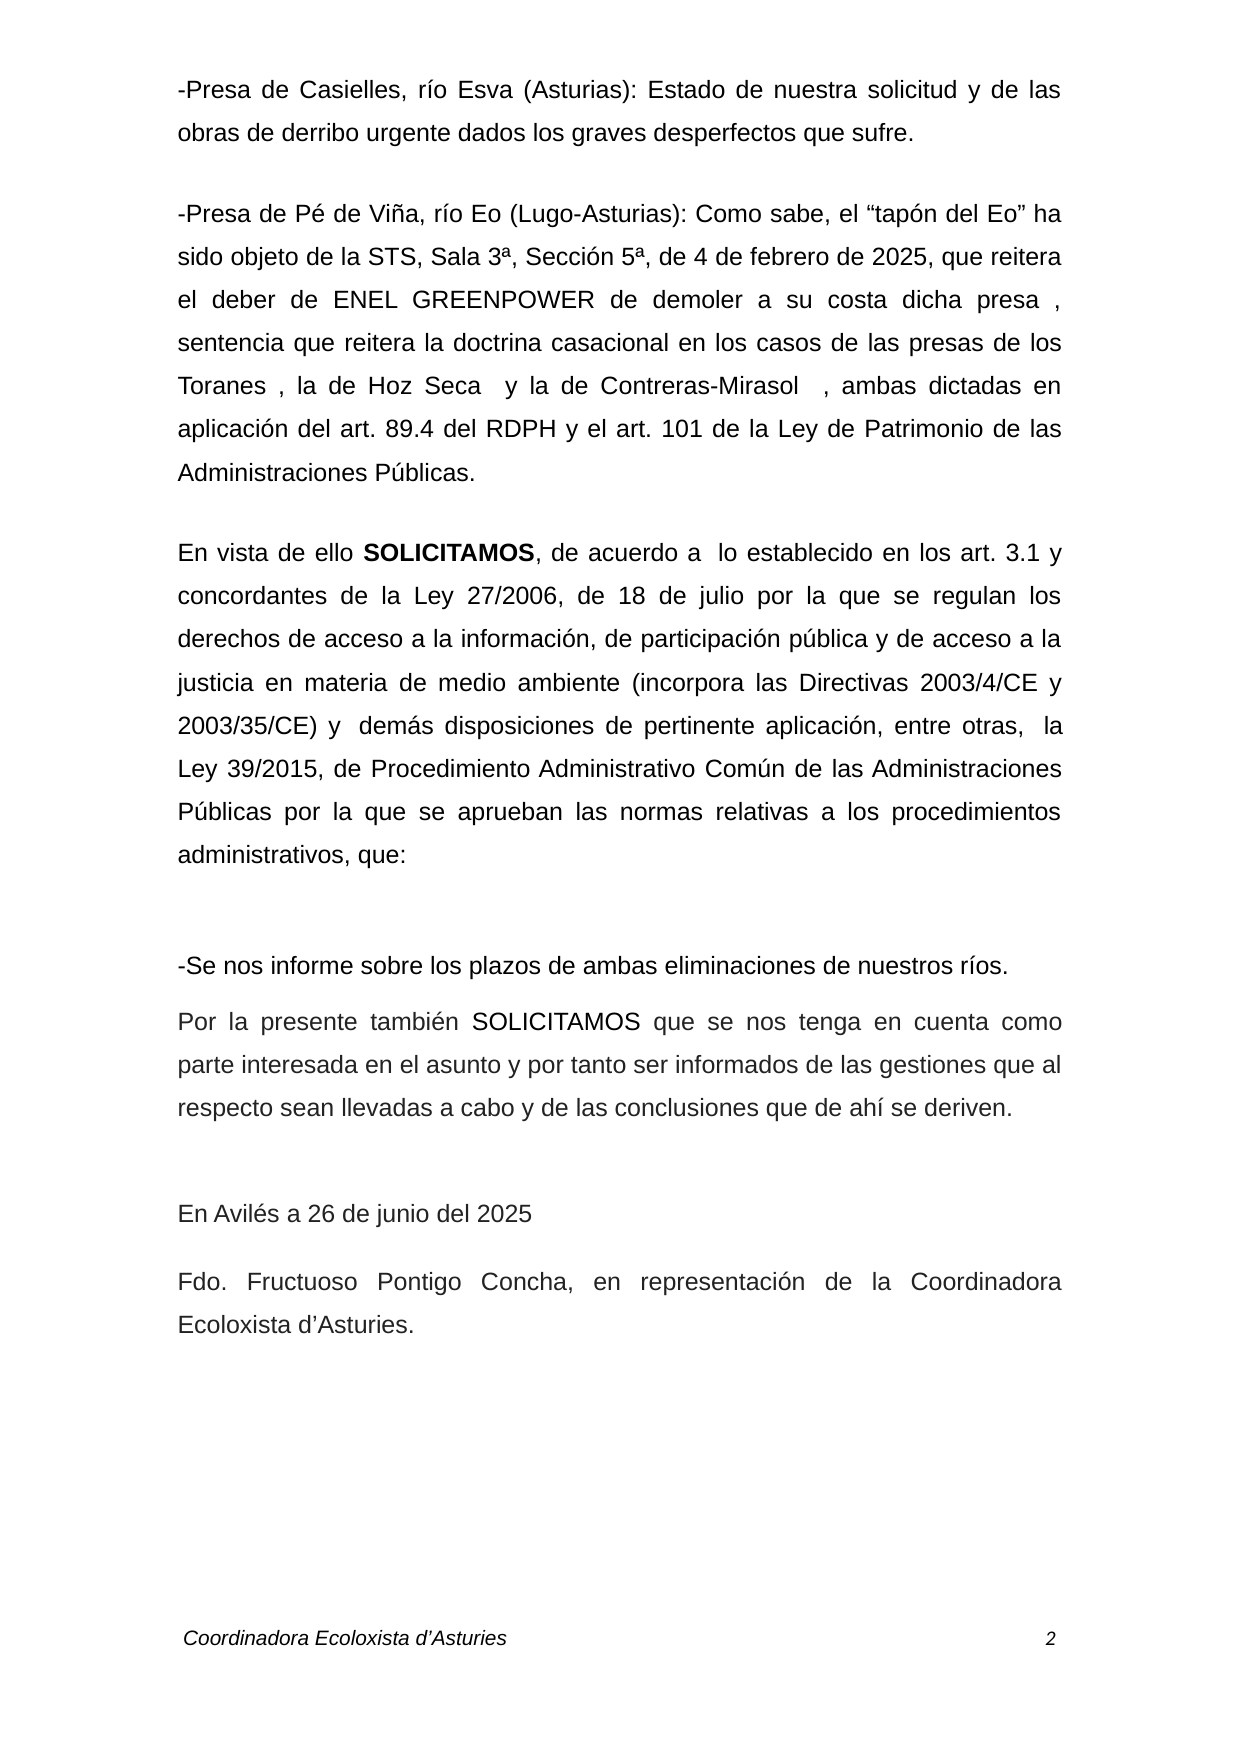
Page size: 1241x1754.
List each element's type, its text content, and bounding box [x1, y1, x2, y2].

text -Presa de Casielles, río Esva (Asturias): Estado de nuestra solicitud y de las obras de derribo urgente dados los graves desperfectos que sufre. [177, 75, 1063, 147]
text -Presa de Pé de Viña, río Eo (Lugo-Asturias): Como sabe, el “tapón del Eo” ha sido objeto de la STS, Sala 3ª, Sección 5ª, de 4 de febrero de 2025, que reitera el deber de ENEL GREENPOWER de demoler a su costa dicha presa , sentencia que reitera la doctrina casacional en los casos de las presas de los Toranes , la de Hoz Seca y la de Contreras-Mirasol , ambas dictadas en aplicación del art. 89.4 del RDPH y el art. 101 de la Ley de Patrimonio de las Administraciones Públicas. [177, 199, 1063, 486]
text Fdo. Fructuoso Pontigo Concha, en representación de la Coordinadora Ecoloxista d’Asturies. [177, 1267, 1063, 1339]
text En vista de ello SOLICITAMOS, de acuerdo a lo establecido en los art. 3.1 y concordantes de la Ley 27/2006, de 18 de julio por la que se regulan los derechos de acceso a la información, de participación pública y de acceso a la justicia en materia de medio ambiente (incorpora las Directivas 2003/4/CE y 2003/35/CE) y demás disposiciones de pertinente aplicación, entre otras, la Ley 39/2015, de Procedimiento Administrativo Común de las Administraciones Públicas por la que se aprueban las normas relativas a los procedimientos administrativos, que: [177, 538, 1063, 869]
text Por la presente también SOLICITAMOS que se nos tenga en cuenta como parte interesada en el asunto y por tanto ser informados de las gestiones que al respecto sean llevadas a cabo y de las conclusiones que de ahí se deriven. [177, 1007, 1063, 1122]
text En Avilés a 26 de junio del 2025 [177, 1199, 1063, 1227]
text -Se nos informe sobre los plazos de ambas eliminaciones de nuestros ríos. [177, 951, 1063, 980]
